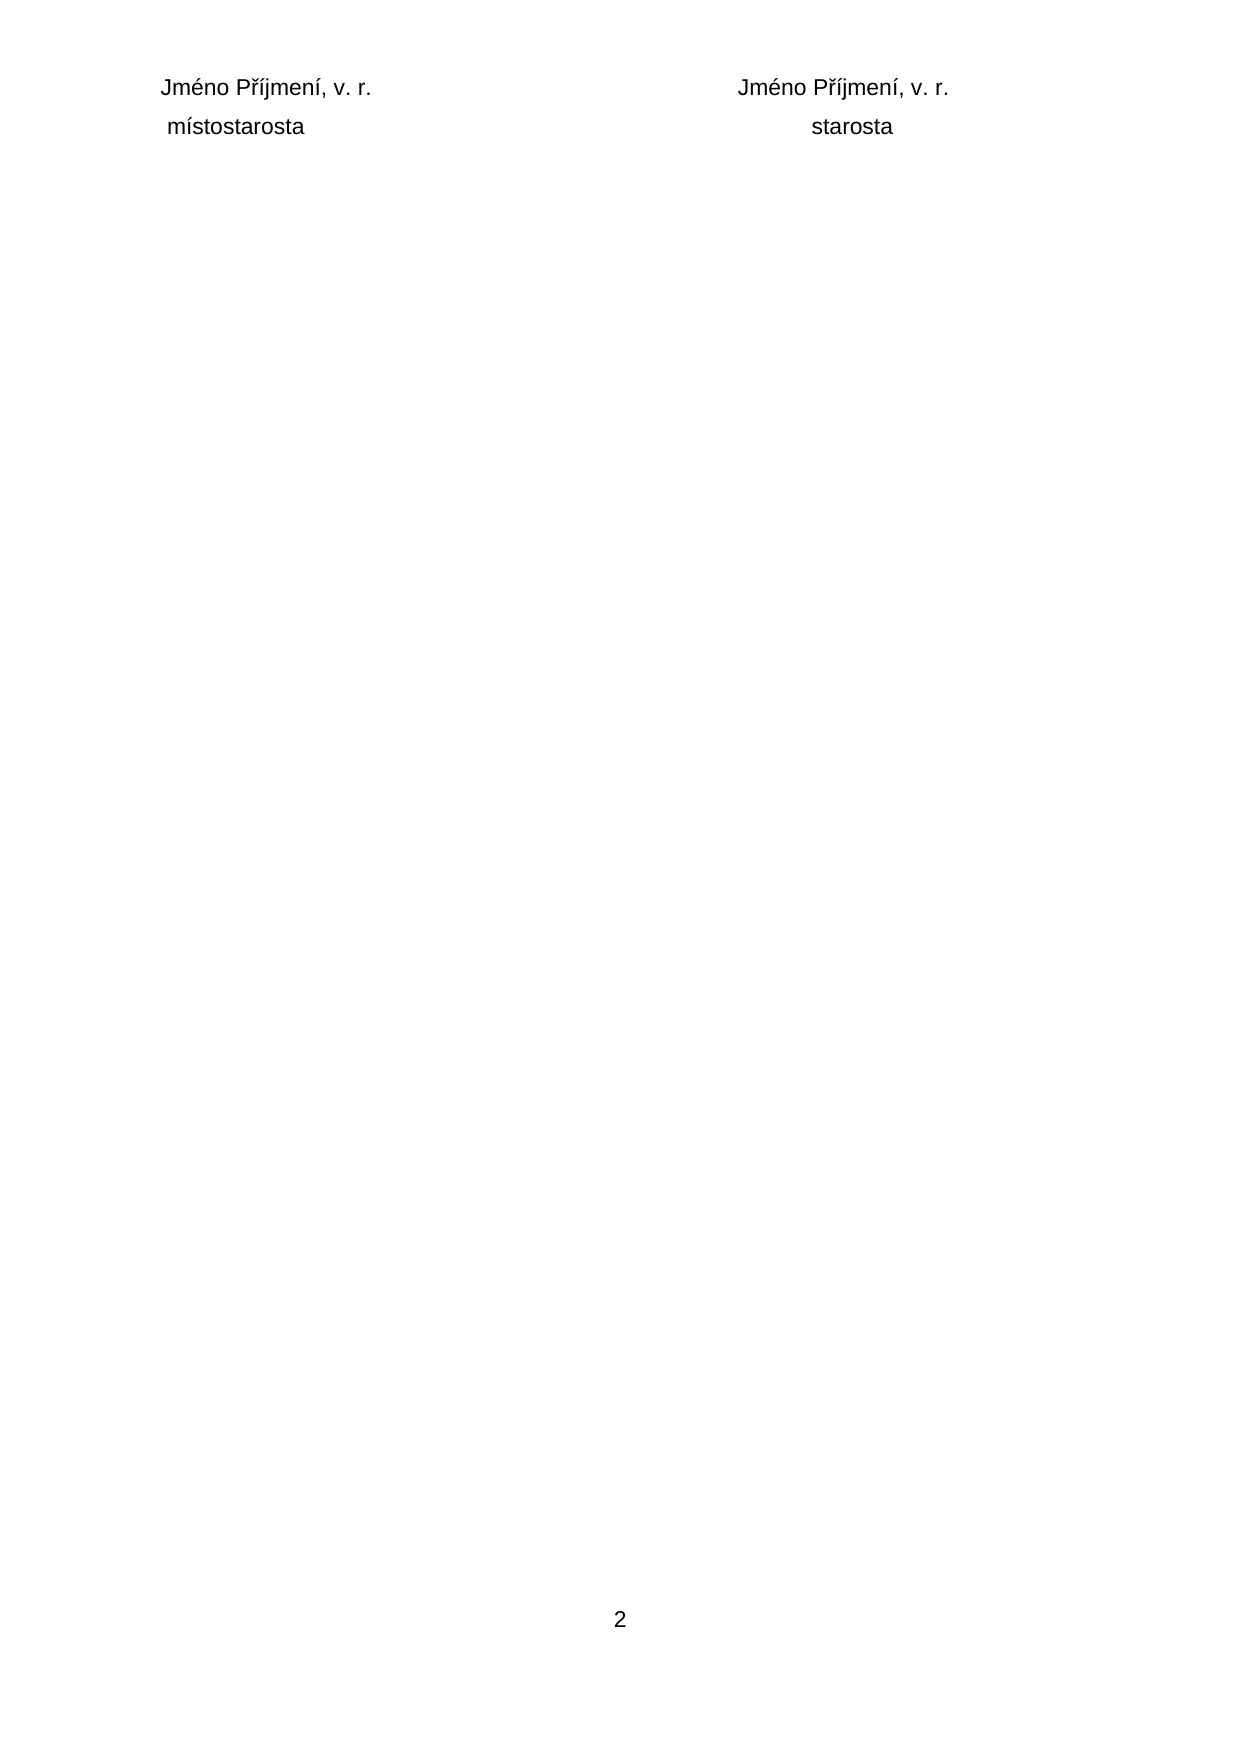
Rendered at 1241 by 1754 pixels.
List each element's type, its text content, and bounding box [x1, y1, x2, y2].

text Jméno Příjmení, v. r. Jméno Příjmení, v. r. [148, 74, 1093, 100]
text místostarosta starosta [148, 113, 1093, 139]
